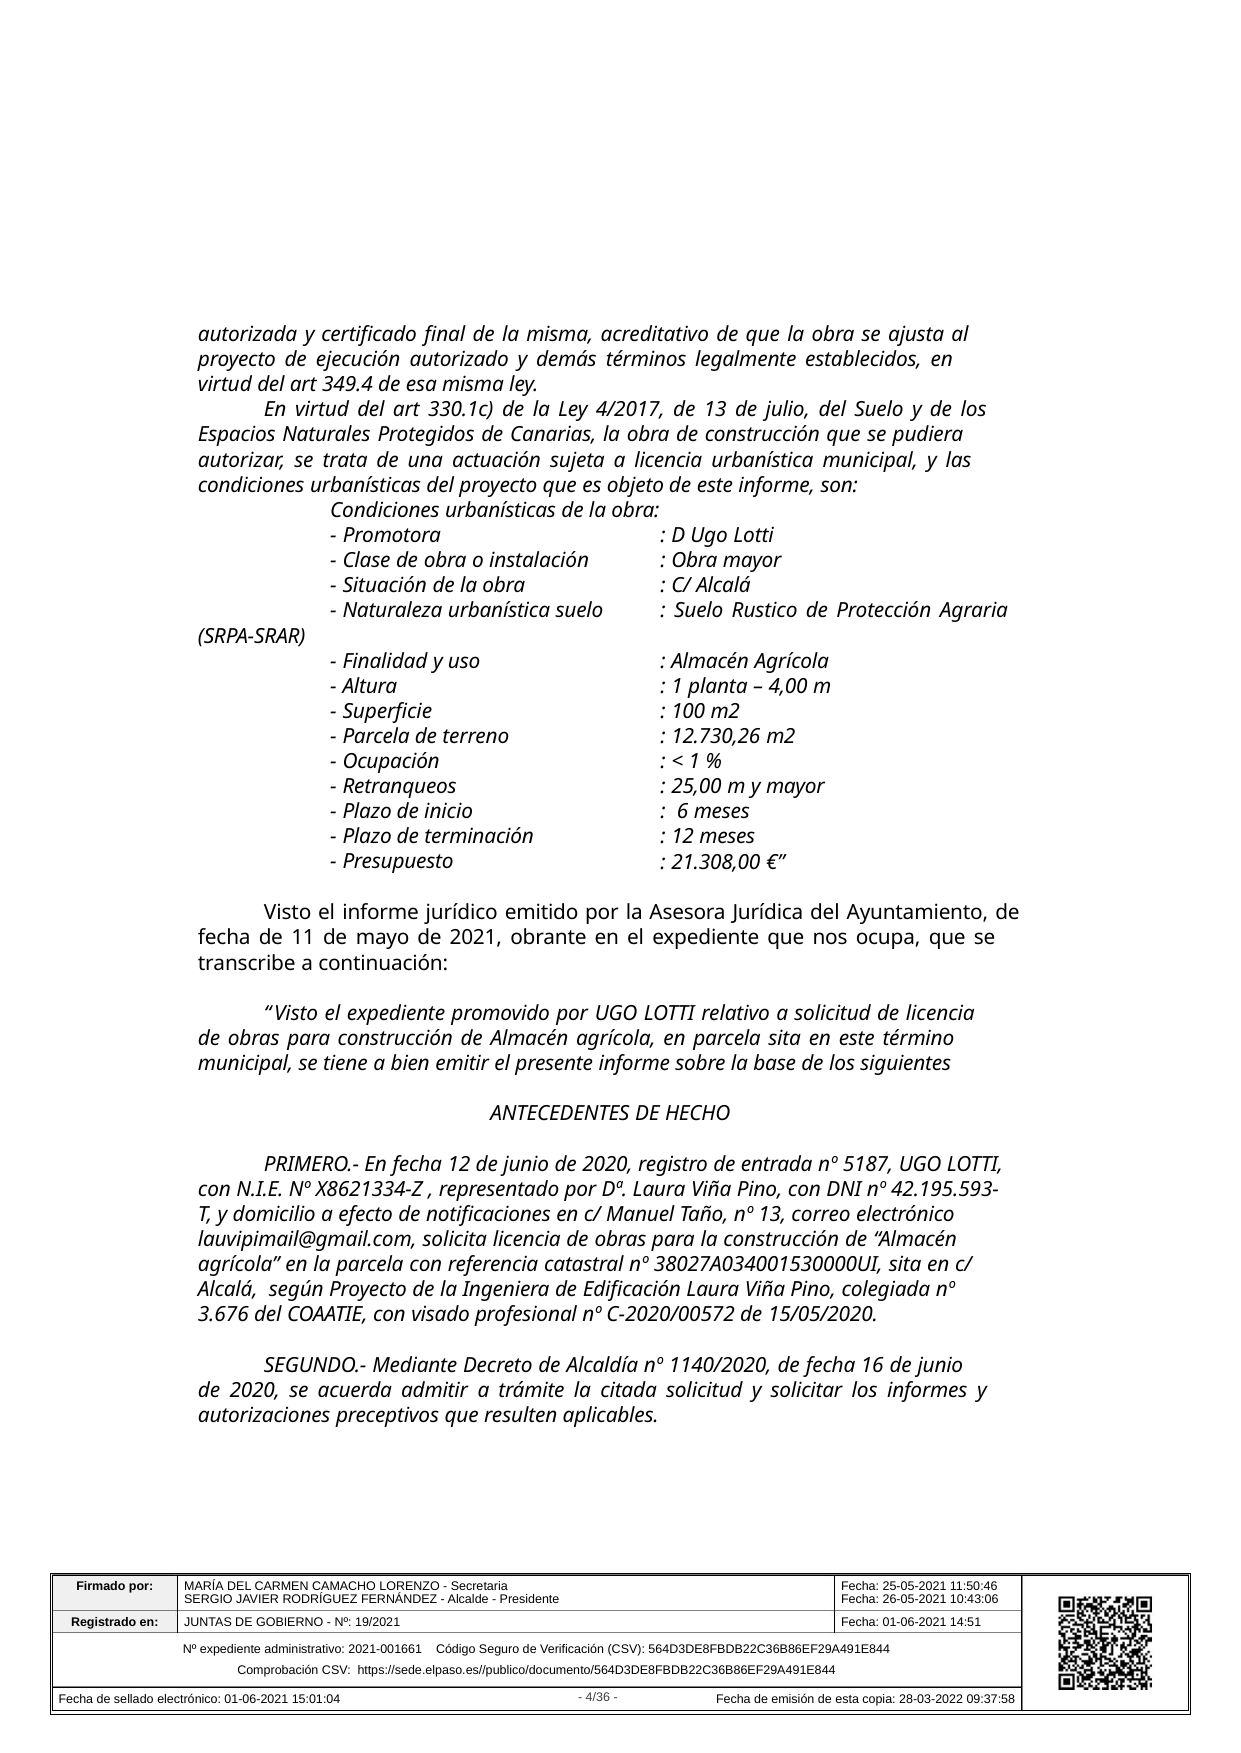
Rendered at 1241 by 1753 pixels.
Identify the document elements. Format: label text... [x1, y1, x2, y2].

text Fecha de emisión de esta copia: 28-03-2022 09:37:58 [716, 1692, 1040, 1706]
text : Almacén Agrícola [660, 649, 878, 673]
text Condiciones urbanísticas de la obra: [330, 497, 1068, 522]
text : 1 planta – 4,00 m [660, 674, 878, 698]
text Retranqueos [342, 774, 578, 799]
text - [330, 774, 342, 799]
text - [330, 649, 342, 673]
text con N.I.E. Nº X8621334-Z , representado por Dª. Laura Viña Pino, con DNI nº 42.195.593- [198, 1176, 1068, 1201]
text - 4/36 - [578, 1691, 636, 1705]
text Naturaleza urbanística suelo [342, 598, 648, 623]
text - [330, 523, 343, 547]
picture [51, 1574, 1190, 1714]
text 3.676 del COAATIE, con visado profesional nº C-2020/00572 de 15/05/2020. [198, 1302, 961, 1327]
text : Obra mayor [660, 548, 1068, 572]
text autorizada y certificado final de la misma, acreditativo de que la obra se ajusta al [198, 322, 1068, 346]
text MARÍA DEL CARMEN CAMACHO LORENZO - Secretaria [184, 1579, 586, 1593]
text municipal, se tiene a bien emitir el presente informe sobre la base de los siguientes [198, 1051, 1067, 1075]
text Finalidad y uso [342, 649, 578, 673]
text : 12 meses [660, 824, 878, 849]
text de obras para construcción de Almacén agrícola, en parcela sita en este término [198, 1026, 1067, 1050]
text Plazo de terminación [342, 824, 578, 849]
text virtud del art 349.4 de esa misma ley. [198, 372, 1068, 397]
text de 2020, se acuerda admitir a trámite la citada solicitud y solicitar los informes y [198, 1377, 1067, 1402]
text fecha de 11 de mayo de 2021, obrante en el expediente que nos ocupa, que se [198, 925, 1068, 949]
text Firmado por: [76, 1579, 172, 1593]
text Superficie [342, 699, 578, 723]
text Parcela de terreno [342, 724, 578, 748]
text - [330, 824, 342, 849]
text - [330, 573, 342, 598]
text Registrado en: [71, 1615, 177, 1629]
text Presupuesto [342, 849, 578, 874]
text : 6 meses [660, 799, 878, 824]
text : 25,00 m y mayor [660, 774, 878, 799]
text - [330, 598, 342, 623]
text Alcalá, según Proyecto de la Ingeniera de Edificación Laura Viña Pino, colegiada nº [198, 1277, 1068, 1301]
text lauvipimail@gmail.com, solicita licencia de obras para la construcción de “Almacén [198, 1227, 1068, 1251]
text Situación de la obra [342, 573, 648, 598]
text ANTECEDENTES DE HECHO [490, 1101, 775, 1126]
text - [330, 548, 342, 572]
text - [330, 799, 342, 824]
text Nº expediente administrativo: 2021-001661 Código Seguro de Verificación (CSV): 564D3DE8FBDB22C36B86EF29A491E844 [183, 1642, 916, 1656]
text : Suelo Rustico de Protección Agraria [660, 598, 1068, 623]
text transcribe a continuación: [198, 950, 1068, 975]
text : 21.308,00 €” [660, 850, 814, 874]
text : D Ugo Lotti [660, 523, 1068, 547]
text Fecha: 25-05-2021 11:50:46 [841, 1579, 1022, 1593]
text : < 1 % [660, 749, 878, 773]
text SEGUNDO.- Mediante Decreto de Alcaldía nº 1140/2020, de fecha 16 de junio [264, 1352, 1067, 1377]
text T, y domicilio a efecto de notificaciones en c/ Manuel Taño, nº 13, correo electrónico [198, 1201, 1068, 1226]
text Visto el informe jurídico emitido por la Asesora Jurídica del Ayuntamiento, de [264, 900, 1068, 924]
text : C/ Alcalá [660, 573, 1068, 598]
text Comprobación CSV: https://sede.elpaso.es//publico/documento/564D3DE8FBDB22C36B86EF29A491E844 [237, 1663, 916, 1677]
text - [330, 749, 342, 773]
text En virtud del art 330.1c) de la Ley 4/2017, de 13 de julio, del Suelo y de los [264, 397, 1068, 422]
text agrícola” en la parcela con referencia catastral nº 38027A034001530000UI, sita en c/ [198, 1252, 1068, 1276]
text - [330, 849, 342, 874]
text Espacios Naturales Protegidos de Canarias, la obra de construcción que se pudiera [198, 422, 1068, 447]
text Plazo de inicio [342, 799, 578, 824]
text Fecha de sellado electrónico: 01-06-2021 15:01:04 [58, 1692, 365, 1706]
text - [330, 699, 342, 723]
text : 12.730,26 m2 [660, 724, 878, 748]
text SERGIO JAVIER RODRÍGUEZ FERNÁNDEZ - Alcalde - Presidente [184, 1593, 586, 1607]
text Ocupación [342, 749, 578, 773]
text Promotora [343, 523, 473, 547]
text condiciones urbanísticas del proyecto que es objeto de este informe, son: [198, 472, 1068, 497]
text : 100 m2 [660, 699, 878, 723]
text PRIMERO.- En fecha 12 de junio de 2020, registro de entrada nº 5187, UGO LOTTI, [264, 1151, 1068, 1176]
text proyecto de ejecución autorizado y demás términos legalmente establecidos, en [198, 347, 1068, 371]
text Fecha: 01-06-2021 14:51 [841, 1615, 1002, 1629]
text “ [264, 1001, 274, 1025]
text Clase de obra o instalación [342, 548, 648, 573]
text Altura [342, 674, 578, 698]
text - [330, 674, 342, 698]
text autorizar, se trata de una actuación sujeta a licencia urbanística municipal, y las [198, 447, 1068, 472]
text Visto el expediente promovido por UGO LOTTI relativo a solicitud de licencia [274, 1001, 1068, 1025]
text Fecha: 26-05-2021 10:43:06 [841, 1593, 1022, 1607]
text - [330, 724, 342, 748]
text (SRPA-SRAR) [198, 623, 345, 648]
text autorizaciones preceptivos que resulten aplicables. [198, 1403, 1067, 1427]
text JUNTAS DE GOBIERNO - Nº: 19/2021 [184, 1615, 426, 1629]
